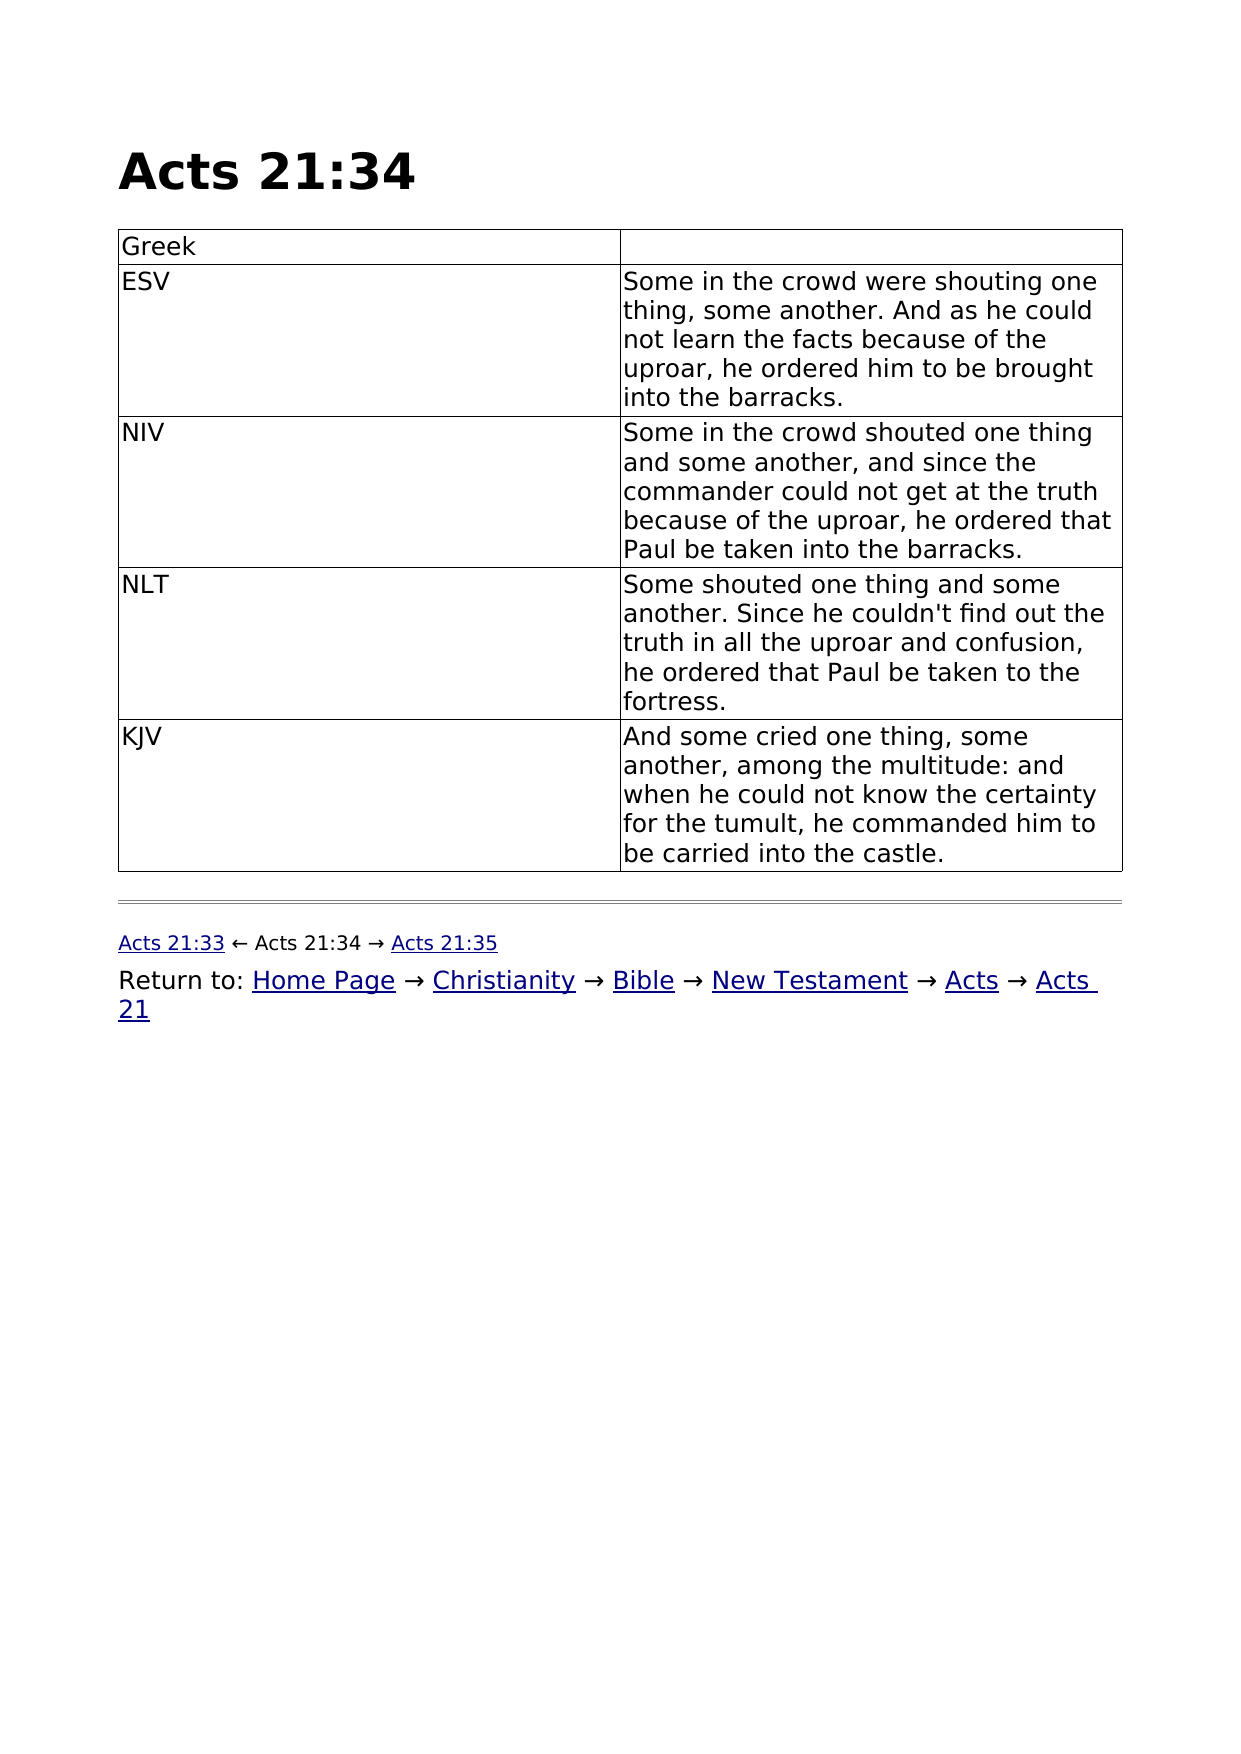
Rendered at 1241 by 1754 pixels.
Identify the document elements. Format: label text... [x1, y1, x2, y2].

table_header [621, 230, 1122, 264]
table_cell NLT [119, 568, 620, 719]
table_cell NIV [119, 417, 620, 567]
table_cell KJV [119, 720, 620, 871]
subtitle Acts 21:34 [118, 143, 1122, 201]
table_cell Some in the crowd were shouting one thing, some another. And as he could not learn the facts because of the uproar, he ordered him to be brought into the barracks. [621, 265, 1122, 416]
table_cell And some cried one thing, some another, among the multitude: and when he could not know the certainty for the tumult, he commanded him to be carried into the castle. [621, 720, 1122, 871]
text Acts 21:33 ← Acts 21:34 → Acts 21:35 [118, 932, 1122, 966]
table_cell ESV [119, 265, 620, 416]
text Return to: Home Page → Christianity → Bible → New Testament → Acts → Acts 21 [118, 966, 1122, 1024]
table_header Greek [119, 230, 620, 264]
table_cell Some shouted one thing and some another. Since he couldn't find out the truth in all the uproar and confusion, he ordered that Paul be taken to the fortress. [621, 568, 1122, 719]
table_cell Some in the crowd shouted one thing and some another, and since the commander could not get at the truth because of the uproar, he ordered that Paul be taken into the barracks. [621, 417, 1122, 567]
